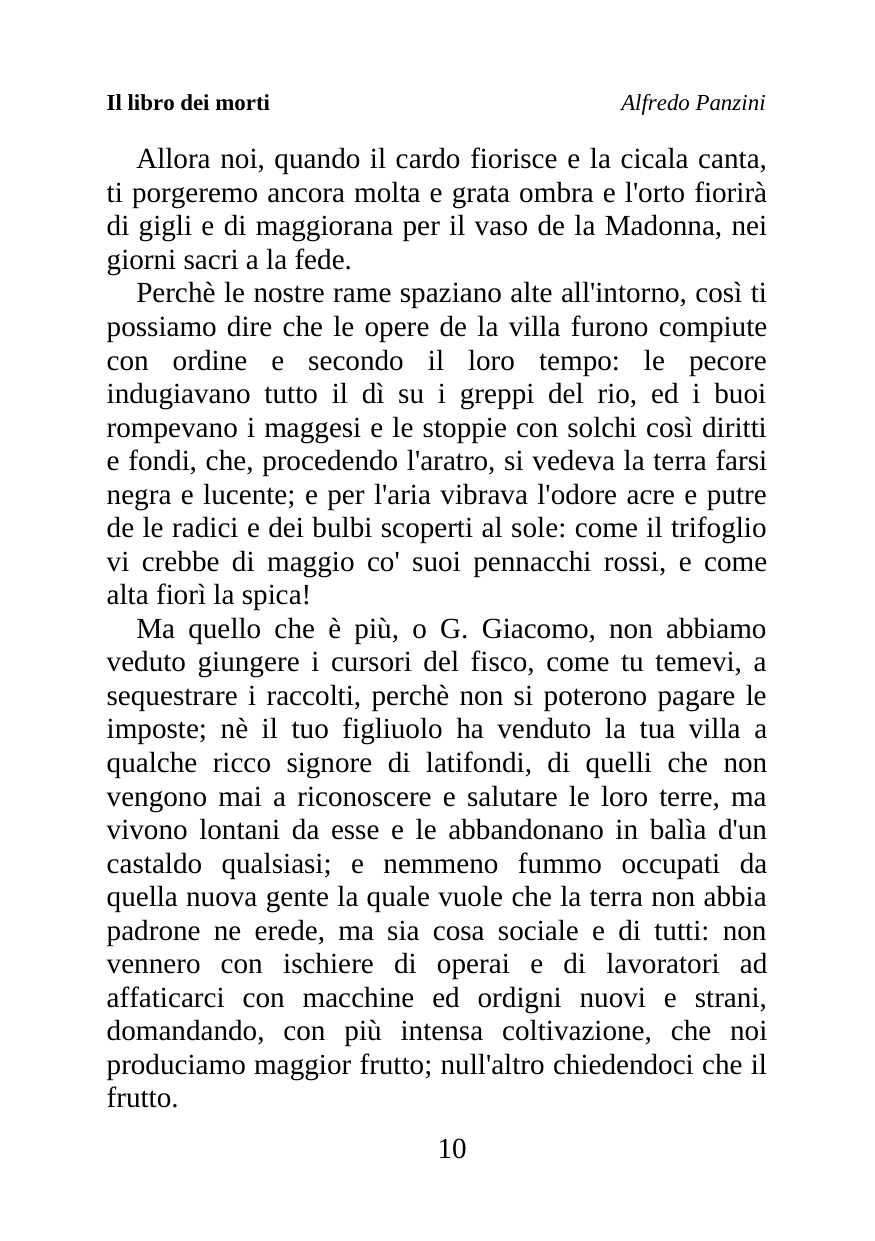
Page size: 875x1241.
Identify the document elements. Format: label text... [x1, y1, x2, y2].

text Ma quello che è più, o G. Giacomo, non abbiamo veduto giungere i cursori del fisco, come tu temevi, a sequestrare i raccolti, perchè non si poterono pagare le imposte; nè il tuo figliuolo ha venduto la tua villa a qualche ricco signore di latifondi, di quelli che non vengono mai a riconoscere e salutare le loro terre, ma vivono lontani da esse e le abbandonano in balìa d'un castaldo qualsiasi; e nemmeno fummo occupati da quella nuova gente la quale vuole che la terra non abbia padrone ne erede, ma sia cosa sociale e di tutti: non vennero con ischiere di operai e di lavoratori ad affaticarci con macchine ed ordigni nuovi e strani, domandando, con più intensa coltivazione, che noi produciamo maggior frutto; null'altro chiedendoci che il frutto. [106, 611, 768, 1114]
text Allora noi, quando il cardo fiorisce e la cicala canta, ti porgeremo ancora molta e grata ombra e l'orto fiorirà di gigli e di maggiorana per il vaso de la Madonna, nei giorni sacri a la fede. [106, 141, 768, 276]
text Perchè le nostre rame spaziano alte all'intorno, così ti possiamo dire che le opere de la villa furono compiute con ordine e secondo il loro tempo: le pecore indugiavano tutto il dì su i greppi del rio, ed i buoi rompevano i maggesi e le stoppie con solchi così diritti e fondi, che, procedendo l'aratro, si vedeva la terra farsi negra e lucente; e per l'aria vibrava l'odore acre e putre de le radici e dei bulbi scoperti al sole: come il trifoglio vi crebbe di maggio co' suoi pennacchi rossi, e come alta fiorì la spica! [106, 276, 768, 611]
